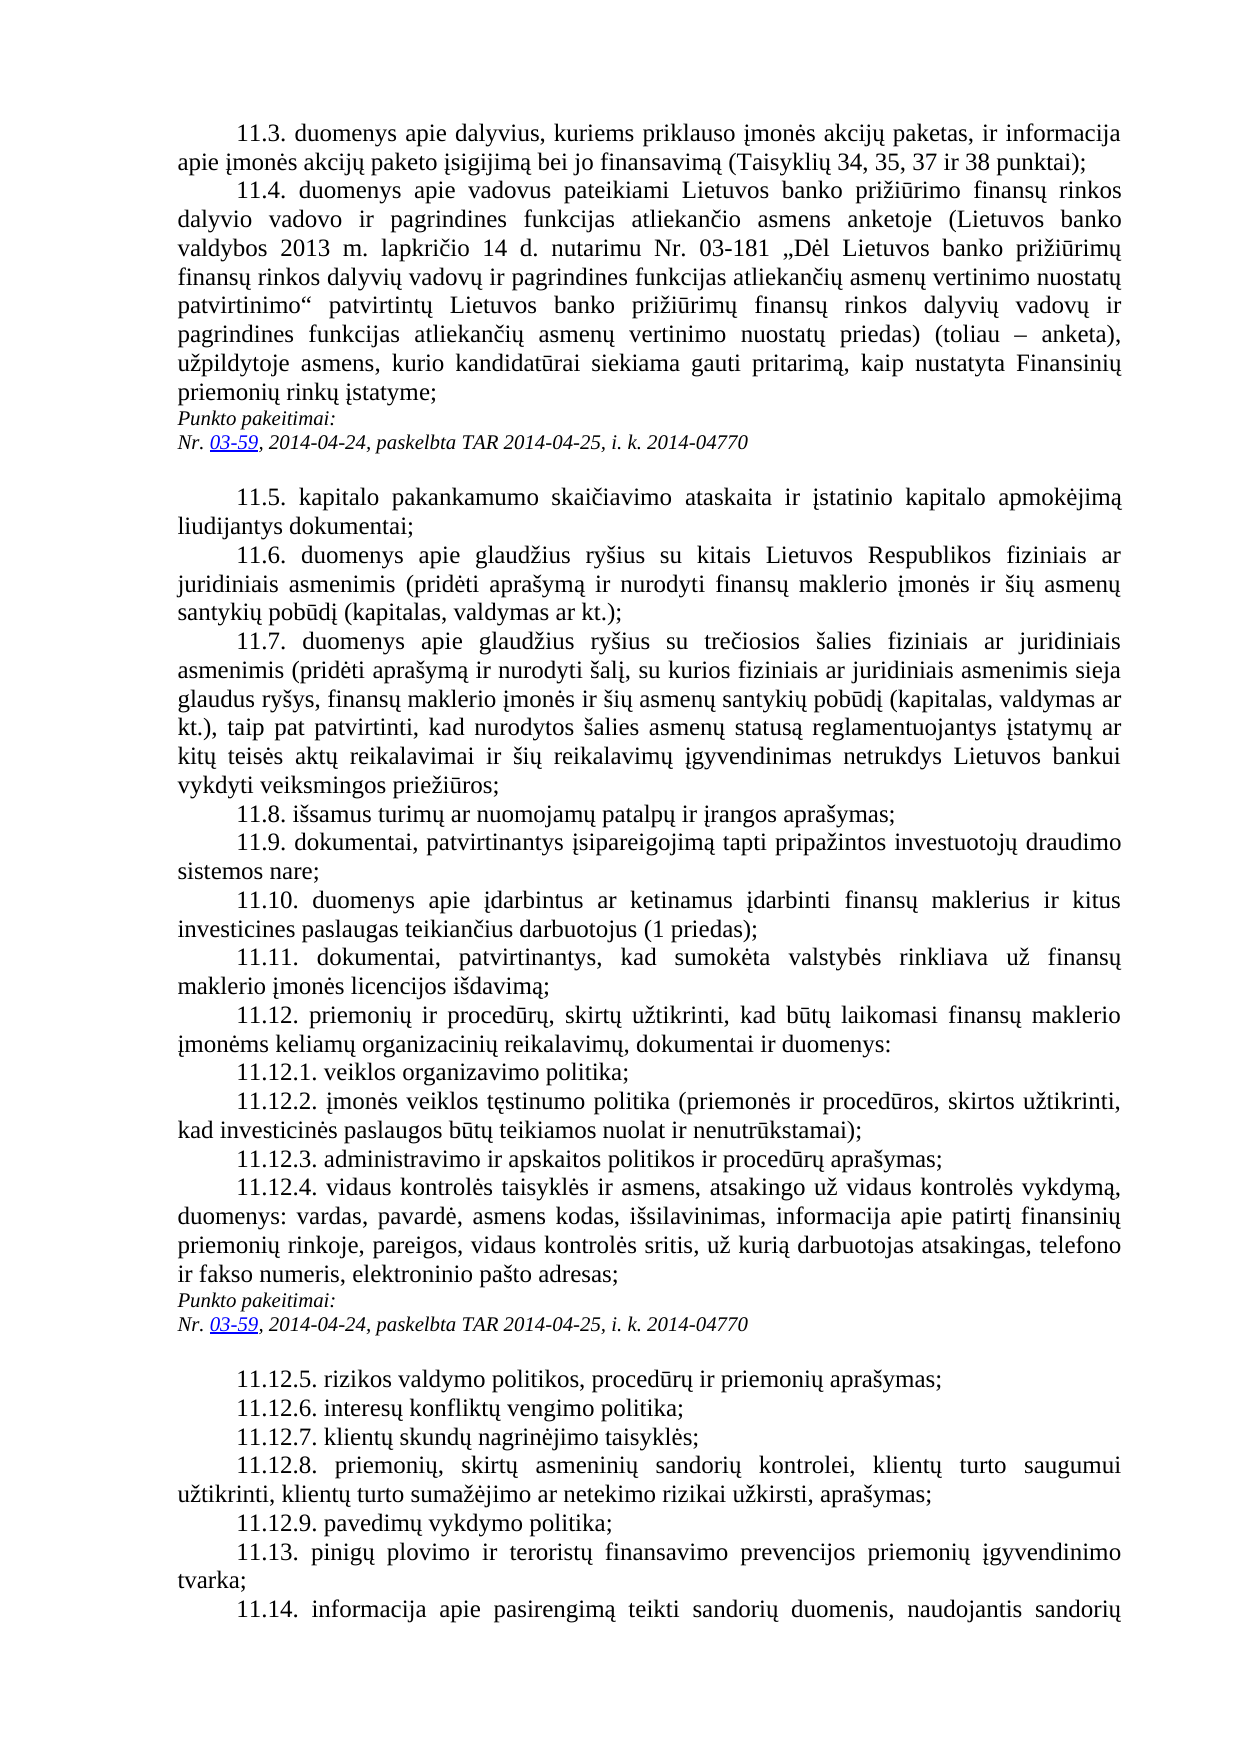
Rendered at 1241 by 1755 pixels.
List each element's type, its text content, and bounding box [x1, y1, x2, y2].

text 11.12. priemonių ir procedūrų, skirtų užtikrinti, kad būtų laikomasi finansų maklerio įmonėms keliamų organizacinių reikalavimų, dokumentai ir duomenys: [177, 1000, 1122, 1057]
text 11.14. informacija apie pasirengimą teikti sandorių duomenis, naudojantis sandorių [177, 1594, 1122, 1623]
text 11.9. dokumentai, patvirtinantys įsipareigojimą tapti pripažintos investuotojų draudimo sistemos nare; [177, 827, 1122, 885]
text 11.6. duomenys apie glaudžius ryšius su kitais Lietuvos Respublikos fiziniais ar juridiniais asmenimis (pridėti aprašymą ir nurodyti finansų maklerio įmonės ir šių asmenų santykių pobūdį (kapitalas, valdymas ar kt.); [177, 540, 1122, 626]
text Punkto pakeitimai: [177, 1287, 1122, 1312]
text 11.5. kapitalo pakankamumo skaičiavimo ataskaita ir įstatinio kapitalo apmokėjimą liudijantys dokumentai; [177, 482, 1122, 540]
text Nr. 03-59, 2014-04-24, paskelbta TAR 2014-04-25, i. k. 2014-04770 [177, 430, 1122, 454]
text 11.4. duomenys apie vadovus pateikiami Lietuvos banko prižiūrimo finansų rinkos dalyvio vadovo ir pagrindines funkcijas atliekančio asmens anketoje (Lietuvos banko valdybos 2013 m. lapkričio 14 d. nutarimu Nr. 03-181 „Dėl Lietuvos banko prižiūrimų finansų rinkos dalyvių vadovų ir pagrindines funkcijas atliekančių asmenų vertinimo nuostatų patvirtinimo“ patvirtintų Lietuvos banko prižiūrimų finansų rinkos dalyvių vadovų ir pagrindines funkcijas atliekančių asmenų vertinimo nuostatų priedas) (toliau – anketa), užpildytoje asmens, kurio kandidatūrai siekiama gauti pritarimą, kaip nustatyta Finansinių priemonių rinkų įstatyme; [177, 176, 1122, 406]
text 11.7. duomenys apie glaudžius ryšius su trečiosios šalies fiziniais ar juridiniais asmenimis (pridėti aprašymą ir nurodyti šalį, su kurios fiziniais ar juridiniais asmenimis sieja glaudus ryšys, finansų maklerio įmonės ir šių asmenų santykių pobūdį (kapitalas, valdymas ar kt.), taip pat patvirtinti, kad nurodytos šalies asmenų statusą reglamentuojantys įstatymų ar kitų teisės aktų reikalavimai ir šių reikalavimų įgyvendinimas netrukdys Lietuvos bankui vykdyti veiksmingos priežiūros; [177, 626, 1122, 799]
text 11.12.9. pavedimų vykdymo politika; [177, 1508, 1122, 1537]
text 11.12.7. klientų skundų nagrinėjimo taisyklės; [177, 1422, 1122, 1451]
text 11.12.2. įmonės veiklos tęstinumo politika (priemonės ir procedūros, skirtos užtikrinti, kad investicinės paslaugos būtų teikiamos nuolat ir nenutrūkstamai); [177, 1086, 1122, 1144]
text Punkto pakeitimai: [177, 406, 1122, 430]
text 11.8. išsamus turimų ar nuomojamų patalpų ir įrangos aprašymas; [177, 799, 1122, 827]
text 11.12.6. interesų konfliktų vengimo politika; [177, 1393, 1122, 1422]
text 11.12.1. veiklos organizavimo politika; [177, 1057, 1122, 1086]
text Nr. 03-59, 2014-04-24, paskelbta TAR 2014-04-25, i. k. 2014-04770 [177, 1312, 1122, 1336]
text 11.10. duomenys apie įdarbintus ar ketinamus įdarbinti finansų maklerius ir kitus investicines paslaugas teikiančius darbuotojus (1 priedas); [177, 885, 1122, 942]
text 11.13. pinigų plovimo ir teroristų finansavimo prevencijos priemonių įgyvendinimo tvarka; [177, 1537, 1122, 1594]
text 11.12.8. priemonių, skirtų asmeninių sandorių kontrolei, klientų turto saugumui užtikrinti, klientų turto sumažėjimo ar netekimo rizikai užkirsti, aprašymas; [177, 1451, 1122, 1508]
text 11.11. dokumentai, patvirtinantys, kad sumokėta valstybės rinkliava už finansų maklerio įmonės licencijos išdavimą; [177, 942, 1122, 1000]
text 11.12.3. administravimo ir apskaitos politikos ir procedūrų aprašymas; [177, 1144, 1122, 1172]
text 11.12.4. vidaus kontrolės taisyklės ir asmens, atsakingo už vidaus kontrolės vykdymą, duomenys: vardas, pavardė, asmens kodas, išsilavinimas, informacija apie patirtį finansinių priemonių rinkoje, pareigos, vidaus kontrolės sritis, už kurią darbuotojas atsakingas, telefono ir fakso numeris, elektroninio pašto adresas; [177, 1172, 1122, 1287]
text 11.12.5. rizikos valdymo politikos, procedūrų ir priemonių aprašymas; [177, 1364, 1122, 1393]
text 11.3. duomenys apie dalyvius, kuriems priklauso įmonės akcijų paketas, ir informacija apie įmonės akcijų paketo įsigijimą bei jo finansavimą (Taisyklių 34, 35, 37 ir 38 punktai); [177, 118, 1122, 176]
